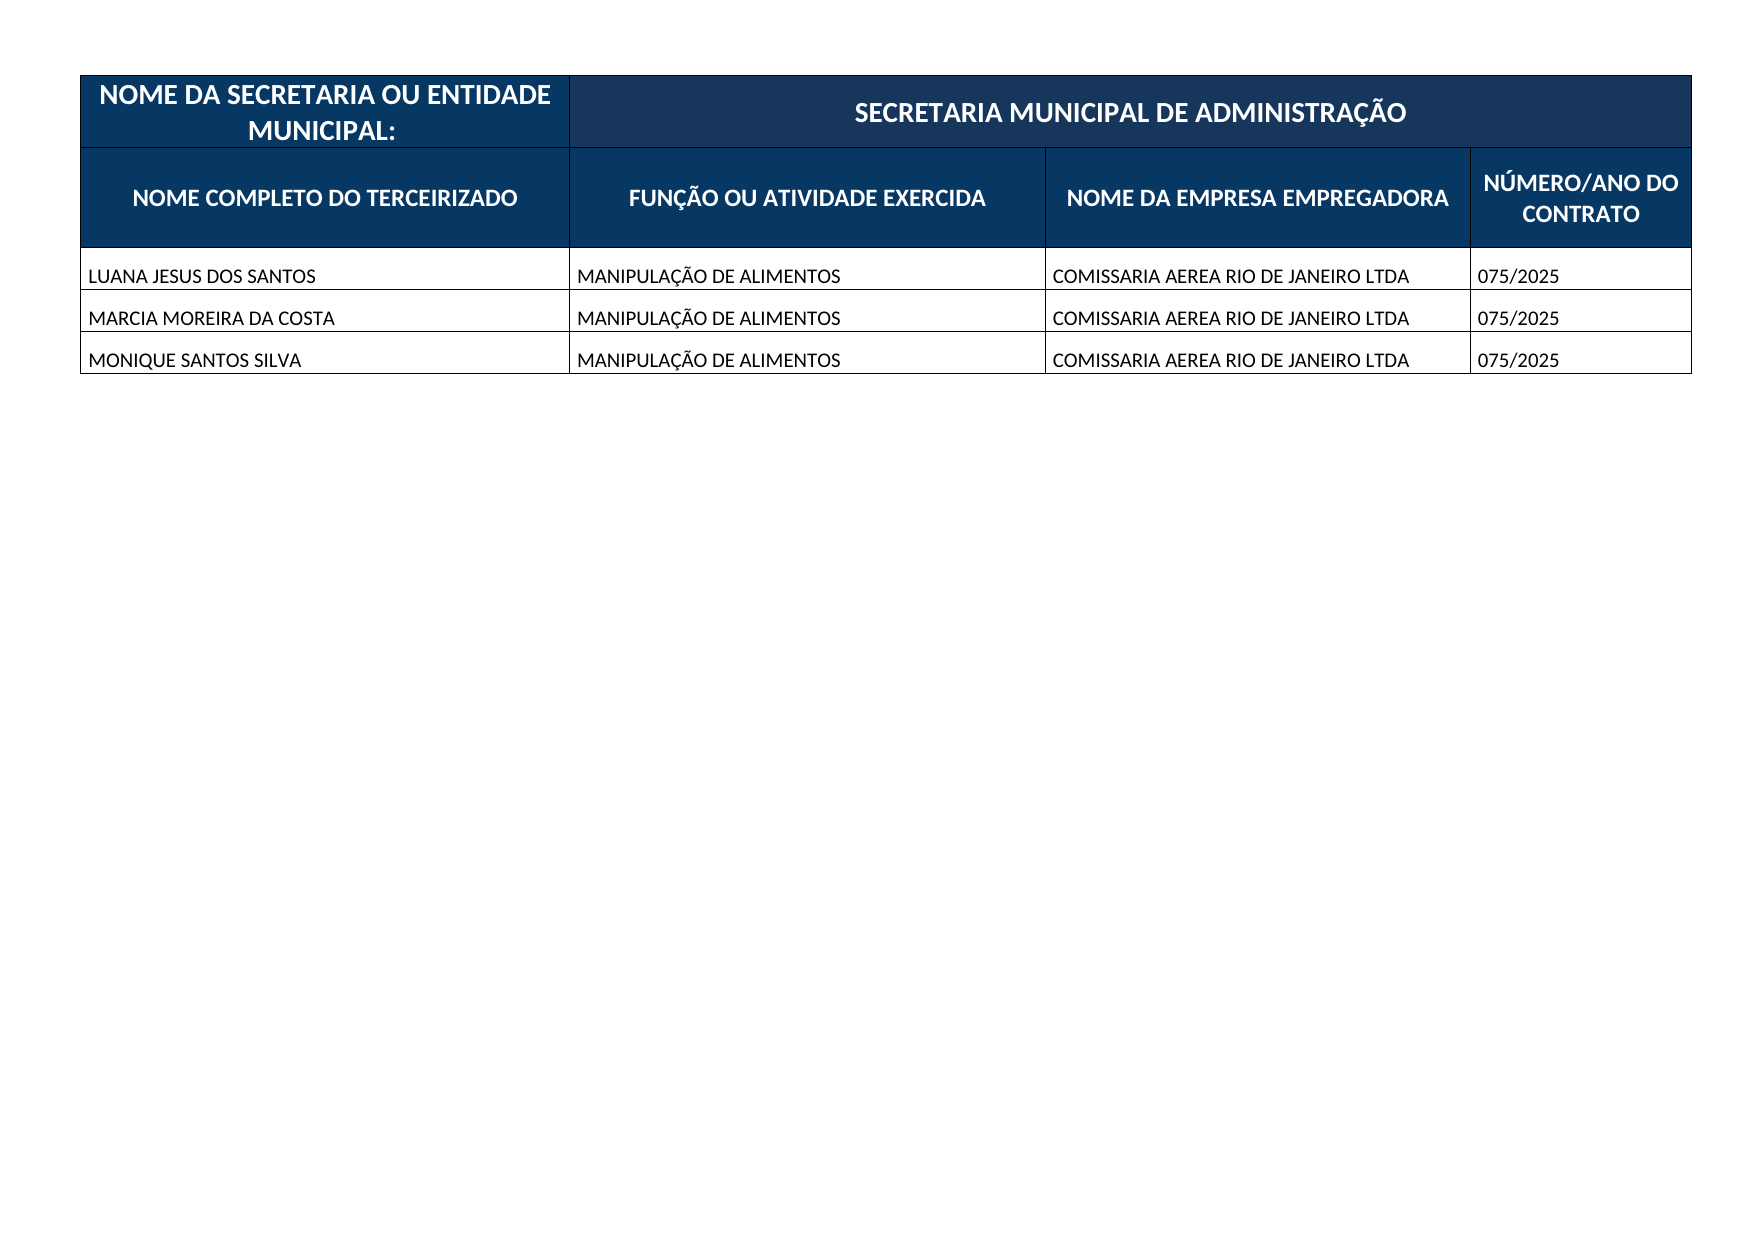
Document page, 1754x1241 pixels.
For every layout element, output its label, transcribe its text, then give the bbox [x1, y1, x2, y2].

table_cell NÚMERO/ANO DO CONTRATO [1471, 148, 1691, 247]
table_cell MANIPULAÇÃO DE ALIMENTOS [570, 332, 1045, 373]
table_cell 075/2025 [1471, 248, 1691, 289]
table_cell NOME COMPLETO DO TERCEIRIZADO [81, 148, 569, 247]
table_cell COMISSARIA AEREA RIO DE JANEIRO LTDA [1046, 332, 1470, 373]
table_cell 075/2025 [1471, 290, 1691, 331]
table_header SECRETARIA MUNICIPAL DE ADMINISTRAÇÃO [570, 76, 1691, 147]
table_cell MANIPULAÇÃO DE ALIMENTOS [570, 290, 1045, 331]
table_cell MONIQUE SANTOS SILVA [81, 332, 569, 373]
table_header NOME DA SECRETARIA OU ENTIDADE MUNICIPAL: [81, 76, 569, 147]
table_cell MANIPULAÇÃO DE ALIMENTOS [570, 248, 1045, 289]
table_cell MARCIA MOREIRA DA COSTA [81, 290, 569, 331]
table_cell LUANA JESUS DOS SANTOS [81, 248, 569, 289]
table_cell 075/2025 [1471, 332, 1691, 373]
table_cell FUNÇÃO OU ATIVIDADE EXERCIDA [570, 148, 1045, 247]
table_cell COMISSARIA AEREA RIO DE JANEIRO LTDA [1046, 290, 1470, 331]
table_cell NOME DA EMPRESA EMPREGADORA [1046, 148, 1470, 247]
table_cell COMISSARIA AEREA RIO DE JANEIRO LTDA [1046, 248, 1470, 289]
